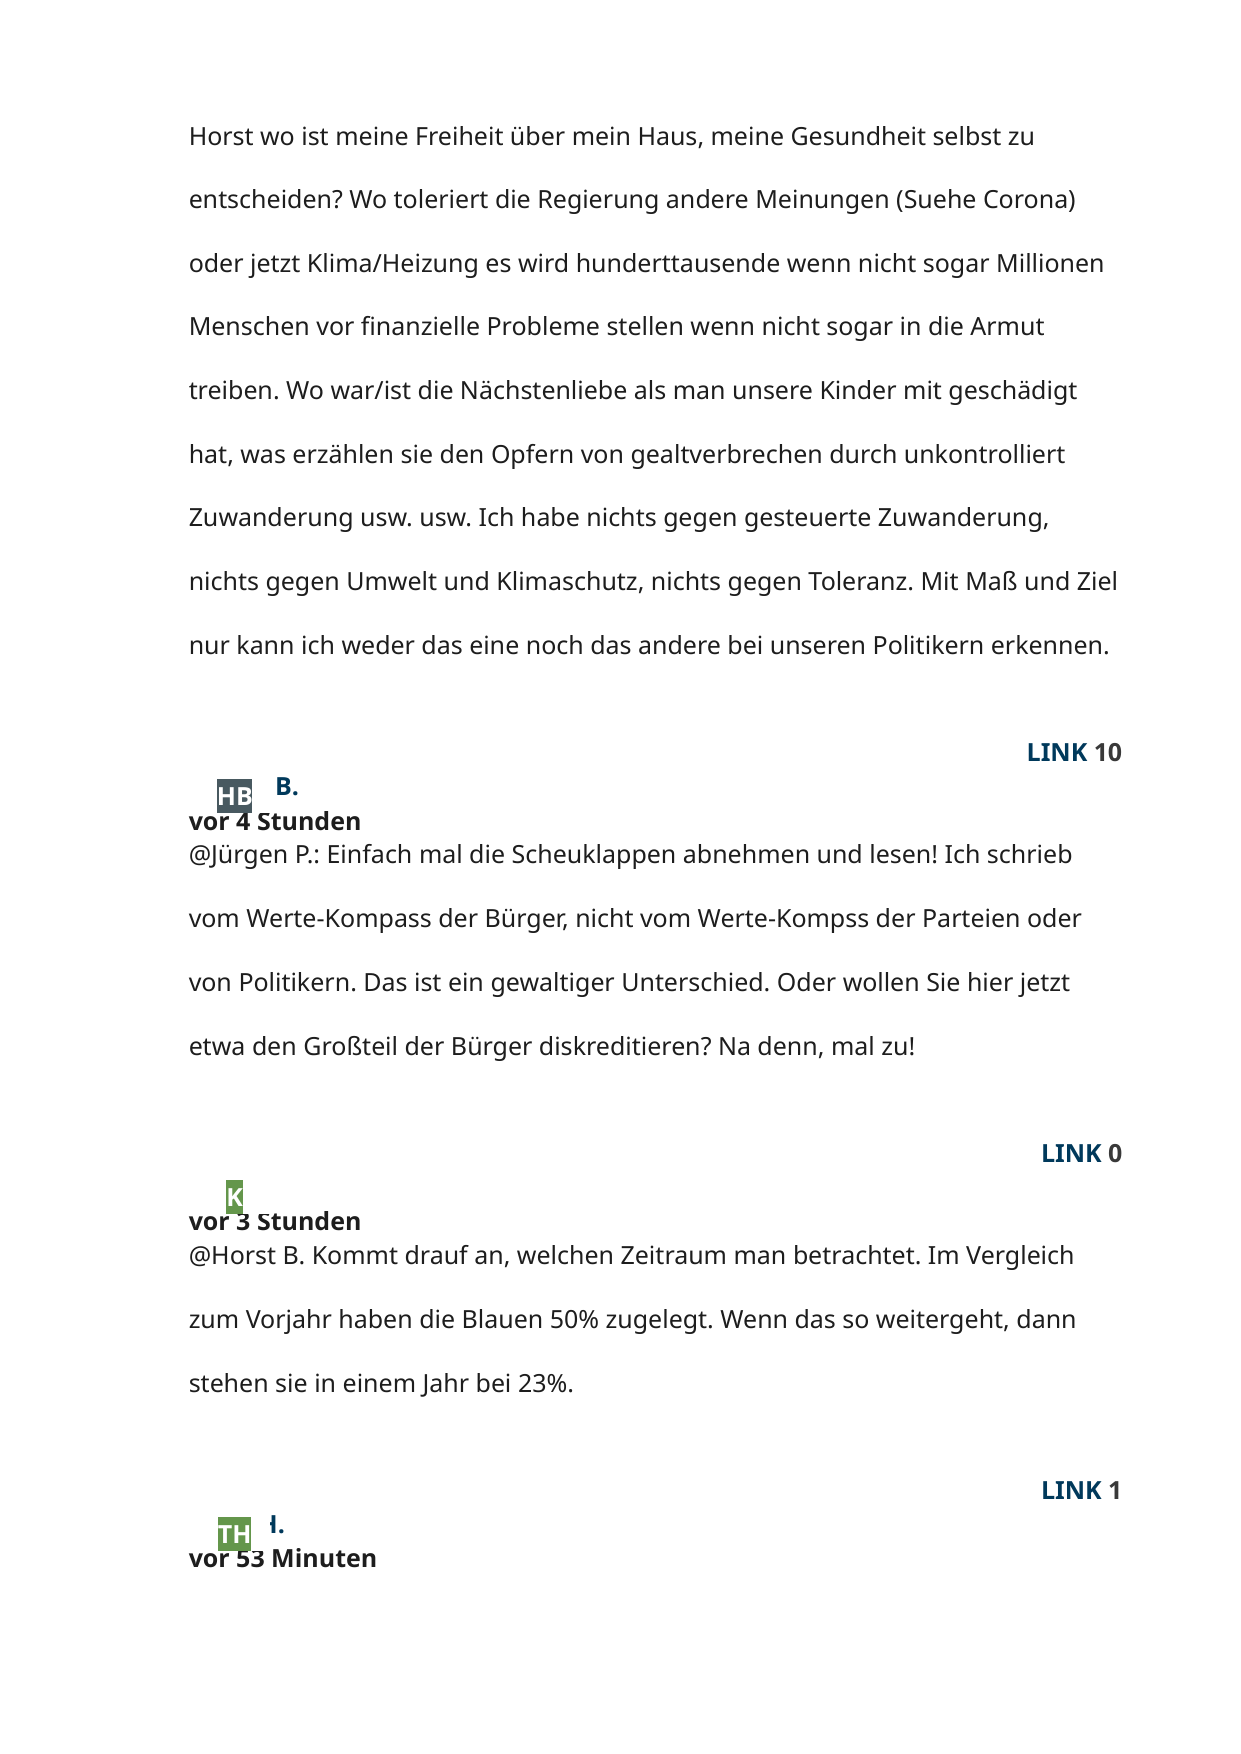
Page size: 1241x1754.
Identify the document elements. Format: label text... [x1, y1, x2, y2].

text Kittti [270, 1170, 1122, 1204]
text LINK 0 [188, 1092, 1122, 1170]
text @Jürgen P.: Einfach mal die Scheuklappen abnehmen und lesen! Ich schrieb vom Werte-Kompass der Bürger, nicht vom Werte-Kompss der Parteien oder von Politikern. Das ist ein gewaltiger Unterschied. Oder wollen Sie hier jetzt etwa den Großteil der Bürger diskreditieren? Na denn, mal zu! [188, 837, 1122, 1062]
text Horst wo ist meine Freiheit über mein Haus, meine Gesundheit selbst zu entscheiden? Wo toleriert die Regierung andere Meinungen (Suehe Corona) oder jetzt Klima/Heizung es wird hunderttausende wenn nicht sogar Millionen Menschen vor finanzielle Probleme stellen wenn nicht sogar in die Armut treiben. Wo war/ist die Nächstenliebe als man unsere Kinder mit geschädigt hat, was erzählen sie den Opfern von gealtverbrechen durch unkontrolliert Zuwanderung usw. usw. Ich habe nichts gegen gesteuerte Zuwanderung, nichts gegen Umwelt und Klimaschutz, nichts gegen Toleranz. Mit Maß und Ziel nur kann ich weder das eine noch das andere bei unseren Politikern erkennen. [188, 118, 1122, 661]
text vor 53 Minuten [188, 1541, 1122, 1575]
text @Horst B. Kommt drauf an, welchen Zeitraum man betrachtet. Im Vergleich zum Vorjahr haben die Blauen 50% zugelegt. Wenn das so weitergeht, dann stehen sie in einem Jahr bei 23%. [188, 1238, 1122, 1399]
text Horst B. [270, 769, 1122, 803]
text TH [199, 1507, 270, 1551]
text Tom H. [270, 1507, 1122, 1541]
text HB [199, 769, 270, 813]
text vor 4 Stunden [188, 803, 1122, 837]
text vor 3 Stunden [188, 1204, 1122, 1238]
text LINK 1 [188, 1429, 1122, 1507]
text K [199, 1170, 270, 1214]
text LINK 10 [188, 691, 1122, 769]
